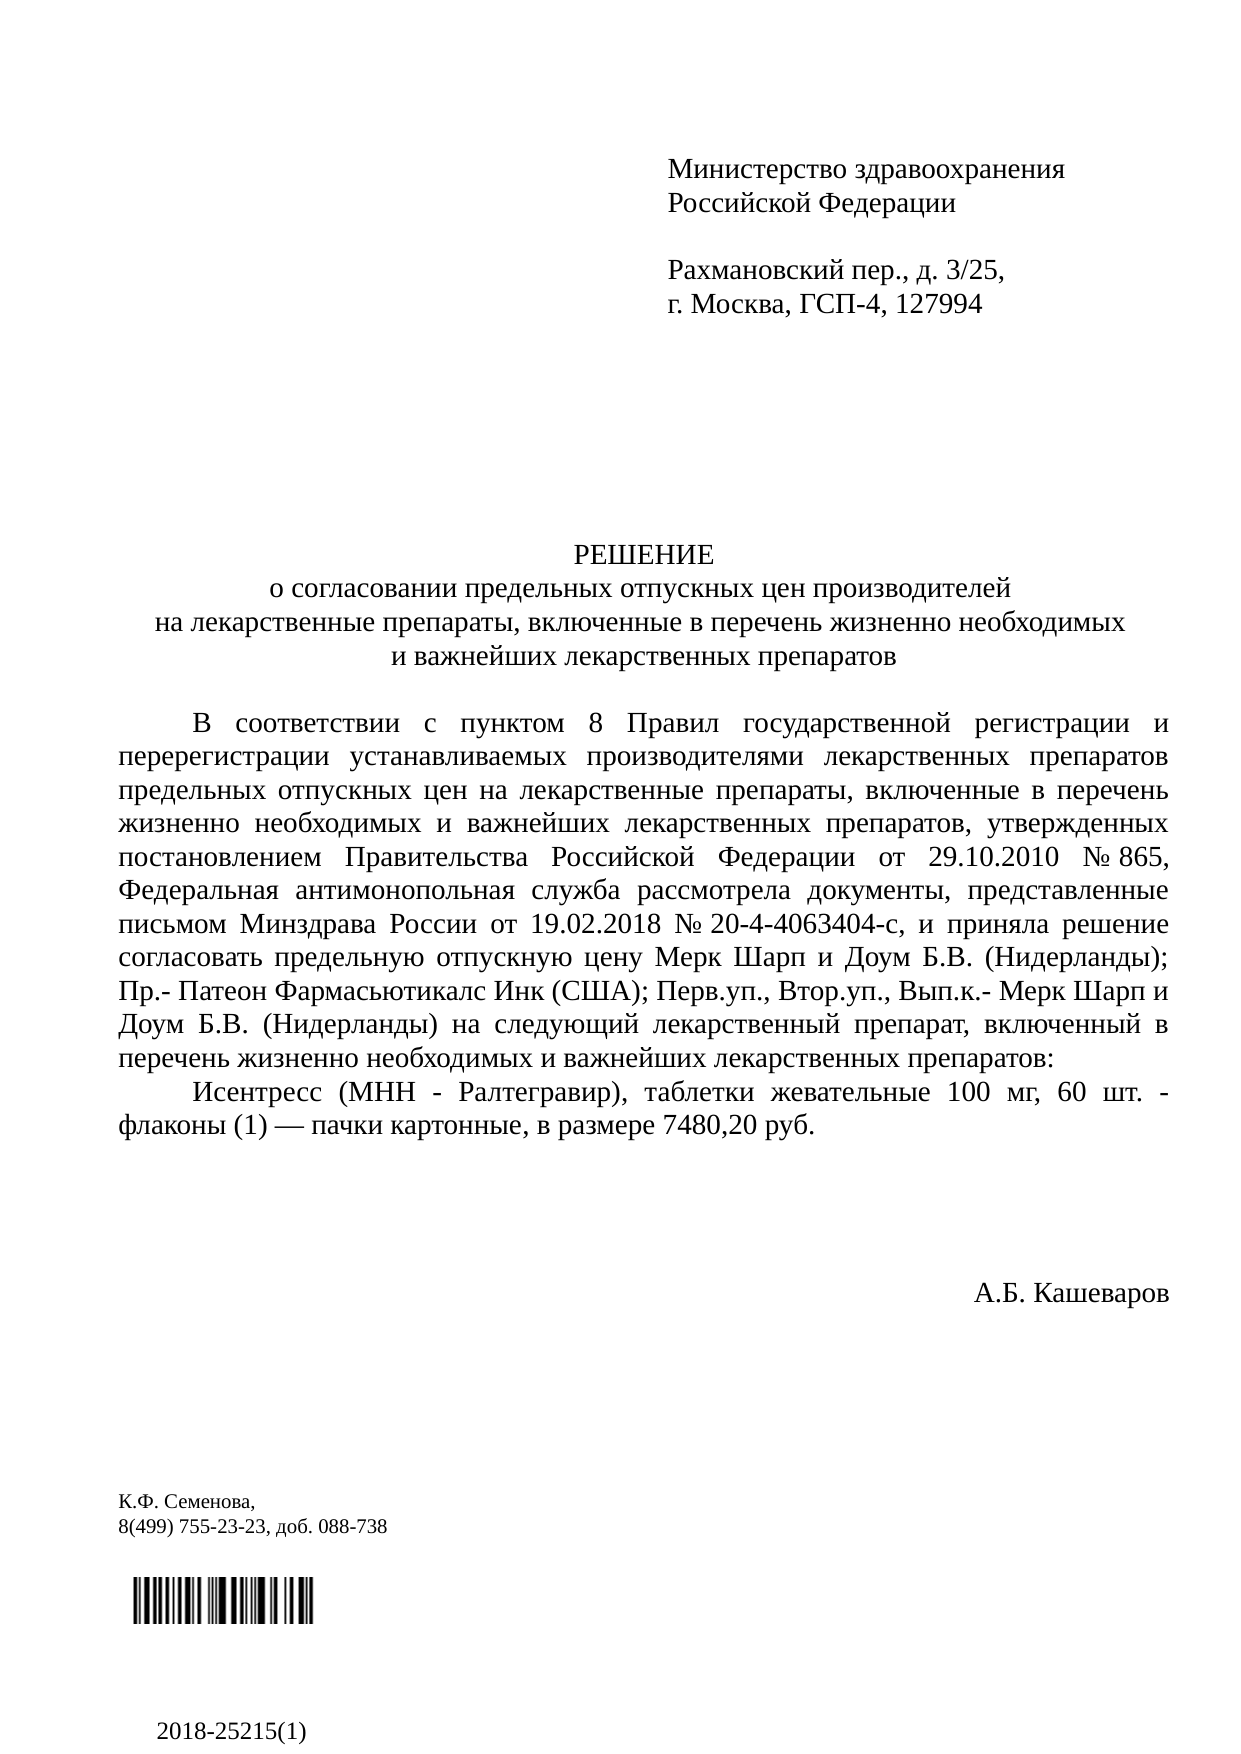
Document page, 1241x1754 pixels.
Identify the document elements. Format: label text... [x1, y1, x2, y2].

text о согласовании предельных отпускных цен производителей [118, 571, 1170, 604]
text К.Ф. Семенова, [118, 1489, 1170, 1513]
text А.Б. Кашеваров [118, 1275, 1170, 1308]
text Исентресс (МНН - Ралтегравир), таблетки жевательные 100 мг, 60 шт. - флаконы (1) — пачки картонные, в размере 7480,20 руб. [118, 1074, 1170, 1141]
picture [118, 1577, 331, 1624]
text Российской Федерации [667, 185, 1170, 219]
text Рахмановский пер., д. 3/25, [667, 252, 1170, 286]
text РЕШЕНИЕ [118, 537, 1170, 571]
text Министерство здравоохранения [667, 152, 1170, 185]
text В соответствии с пунктом 8 Правил государственной регистрации и перерегистрации устанавливаемых производителями лекарственных препаратов предельных отпускных цен на лекарственные препараты, включенные в перечень жизненно необходимых и важнейших лекарственных препаратов, утвержденных постановлением Правительства Российской Федерации от 29.10.2010 № 865, Федеральная антимонопольная служба рассмотрела документы, представленные письмом Минздрава России от 19.02.2018 № 20-4-4063404-с, и приняла решение согласовать предельную отпускную цену Мерк Шарп и Доум Б.В. (Нидерланды); Пр.- Патеон Фармасьютикалс Инк (США); Перв.уп., Втор.уп., Вып.к.- Мерк Шарп и Доум Б.В. (Нидерланды) на следующий лекарственный препарат, включенный в перечень жизненно необходимых и важнейших лекарственных препаратов: [118, 705, 1170, 1074]
text г. Москва, ГСП-4, 127994 [667, 286, 1170, 319]
text на лекарственные препараты, включенные в перечень жизненно необходимых [118, 604, 1170, 638]
text 8(499) 755-23-23, доб. 088-738 [118, 1513, 1170, 1538]
text и важнейших лекарственных препаратов [118, 638, 1170, 671]
